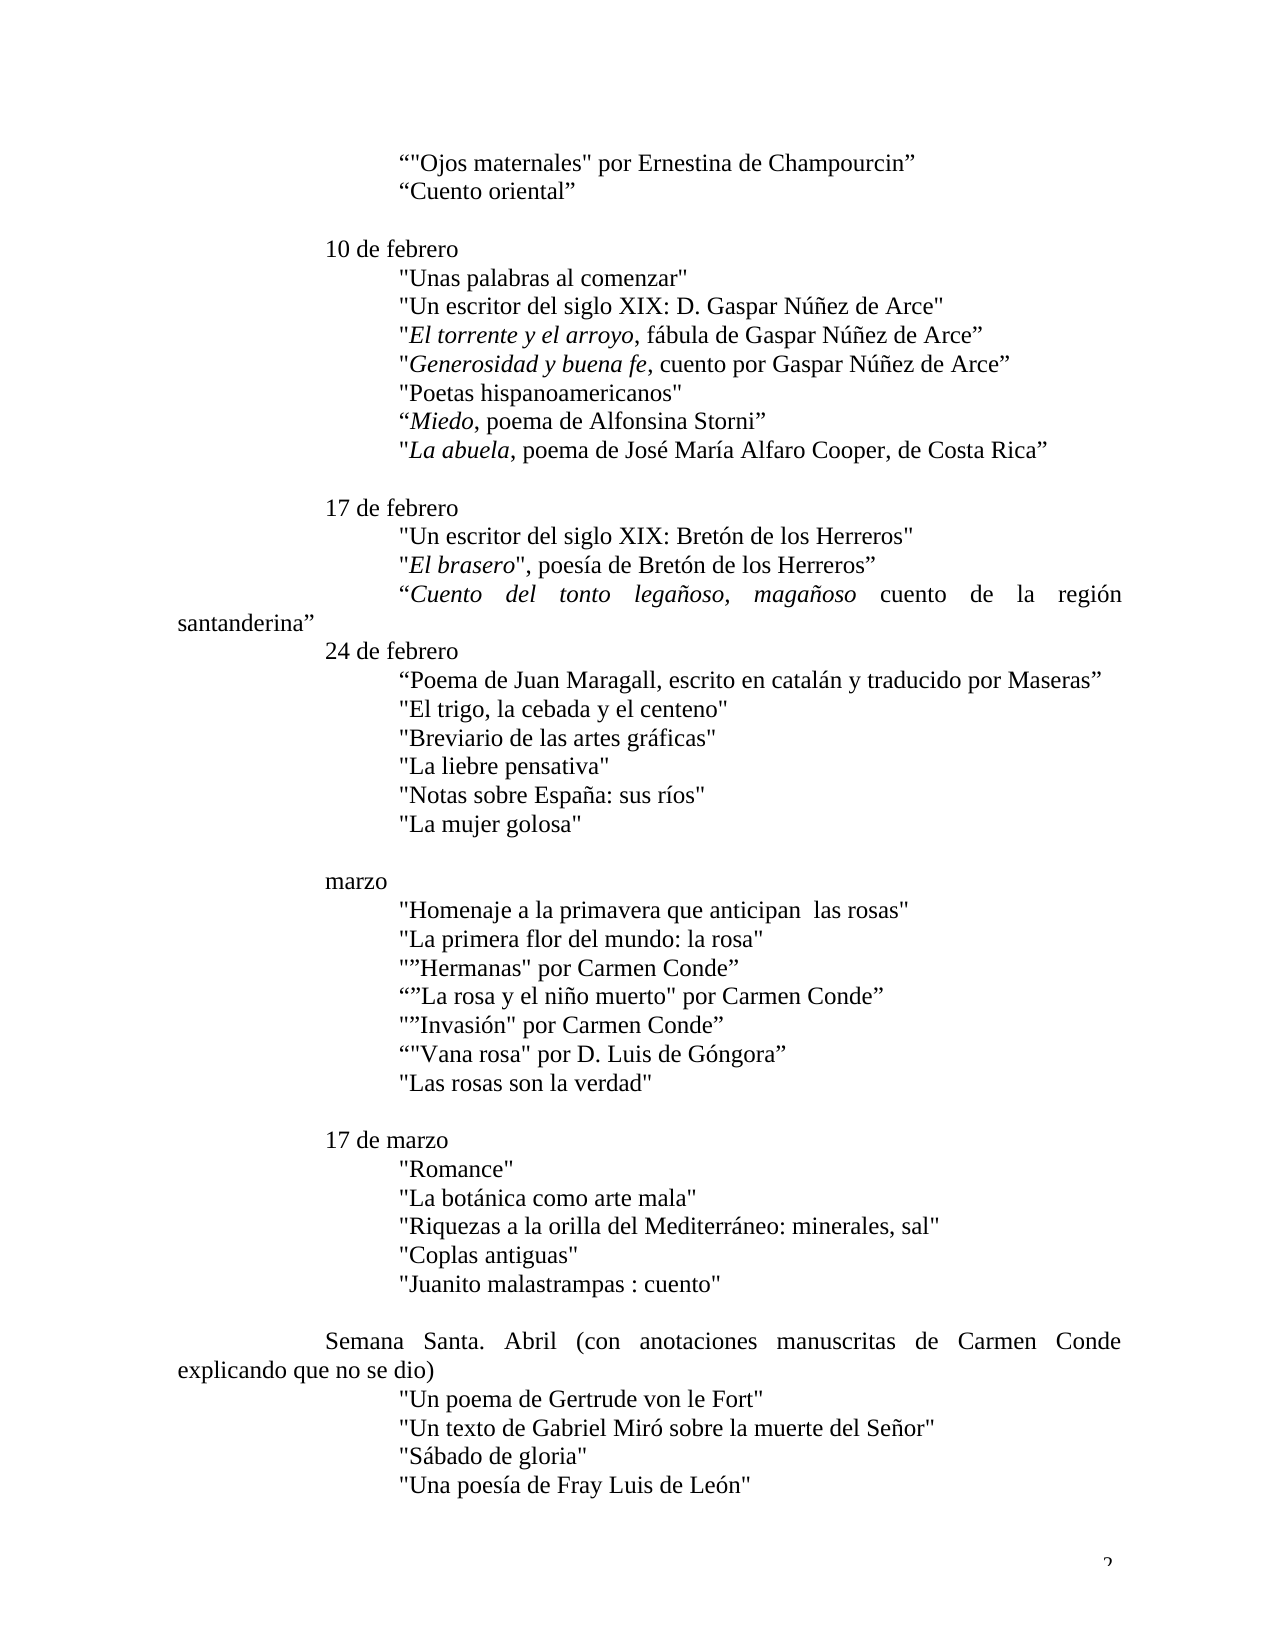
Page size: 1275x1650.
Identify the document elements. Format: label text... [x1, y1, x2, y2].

text "La primera flor del mundo: la rosa" [177, 924, 1122, 953]
text "Las rosas son la verdad" [177, 1068, 1122, 1096]
text "La abuela, poema de José María Alfaro Cooper, de Costa Rica” [177, 435, 1122, 464]
text "Un poema de Gertrude von le Fort" [177, 1384, 1122, 1413]
text 17 de marzo [177, 1125, 1122, 1154]
text 17 de febrero [177, 493, 1122, 521]
text "Coplas antiguas" [177, 1240, 1122, 1269]
text "Homenaje a la primavera que anticipan las rosas" [177, 895, 1122, 924]
text "El brasero", poesía de Bretón de los Herreros” [177, 550, 1122, 579]
text "Romance" [177, 1154, 1122, 1183]
text marzo [177, 866, 1122, 895]
text "Riquezas a la orilla del Mediterráneo: minerales, sal" [177, 1211, 1122, 1240]
text "Un texto de Gabriel Miró sobre la muerte del Señor" [177, 1413, 1122, 1441]
text "Unas palabras al comenzar" [177, 263, 1122, 291]
text “Poema de Juan Maragall, escrito en catalán y traducido por Maseras” [177, 665, 1122, 694]
text "La botánica como arte mala" [177, 1183, 1122, 1211]
text "Juanito malastrampas : cuento" [177, 1269, 1122, 1298]
text "El torrente y el arroyo, fábula de Gaspar Núñez de Arce” [177, 320, 1122, 349]
text "Un escritor del siglo XIX: D. Gaspar Núñez de Arce" [177, 291, 1122, 320]
text "Una poesía de Fray Luis de León" [177, 1470, 1122, 1499]
text "”Invasión" por Carmen Conde” [177, 1010, 1122, 1039]
text “"Ojos maternales" por Ernestina de Champourcin” [177, 148, 1122, 176]
text "”Hermanas" por Carmen Conde” [177, 953, 1122, 981]
text "La liebre pensativa" [177, 751, 1122, 780]
text "Un escritor del siglo XIX: Bretón de los Herreros" [177, 521, 1122, 550]
text "Notas sobre España: sus ríos" [177, 780, 1122, 809]
text "Breviario de las artes gráficas" [177, 723, 1122, 751]
text 24 de febrero [177, 636, 1122, 665]
text "Poetas hispanoamericanos" [177, 378, 1122, 406]
text “Cuento del tonto legañoso, magañoso cuento de la región santanderina” [177, 579, 1122, 636]
text “"Vana rosa" por D. Luis de Góngora” [177, 1039, 1122, 1068]
text "Sábado de gloria" [177, 1441, 1122, 1470]
text Semana Santa. Abril (con anotaciones manuscritas de Carmen Conde explicando que no se dio) [177, 1326, 1122, 1384]
text “Miedo, poema de Alfonsina Storni” [177, 406, 1122, 435]
text 10 de febrero [177, 234, 1122, 263]
text “”La rosa y el niño muerto" por Carmen Conde” [177, 981, 1122, 1010]
text “Cuento oriental” [177, 176, 1122, 205]
text "El trigo, la cebada y el centeno" [177, 694, 1122, 723]
text "Generosidad y buena fe, cuento por Gaspar Núñez de Arce” [177, 349, 1122, 378]
text "La mujer golosa" [177, 809, 1122, 838]
